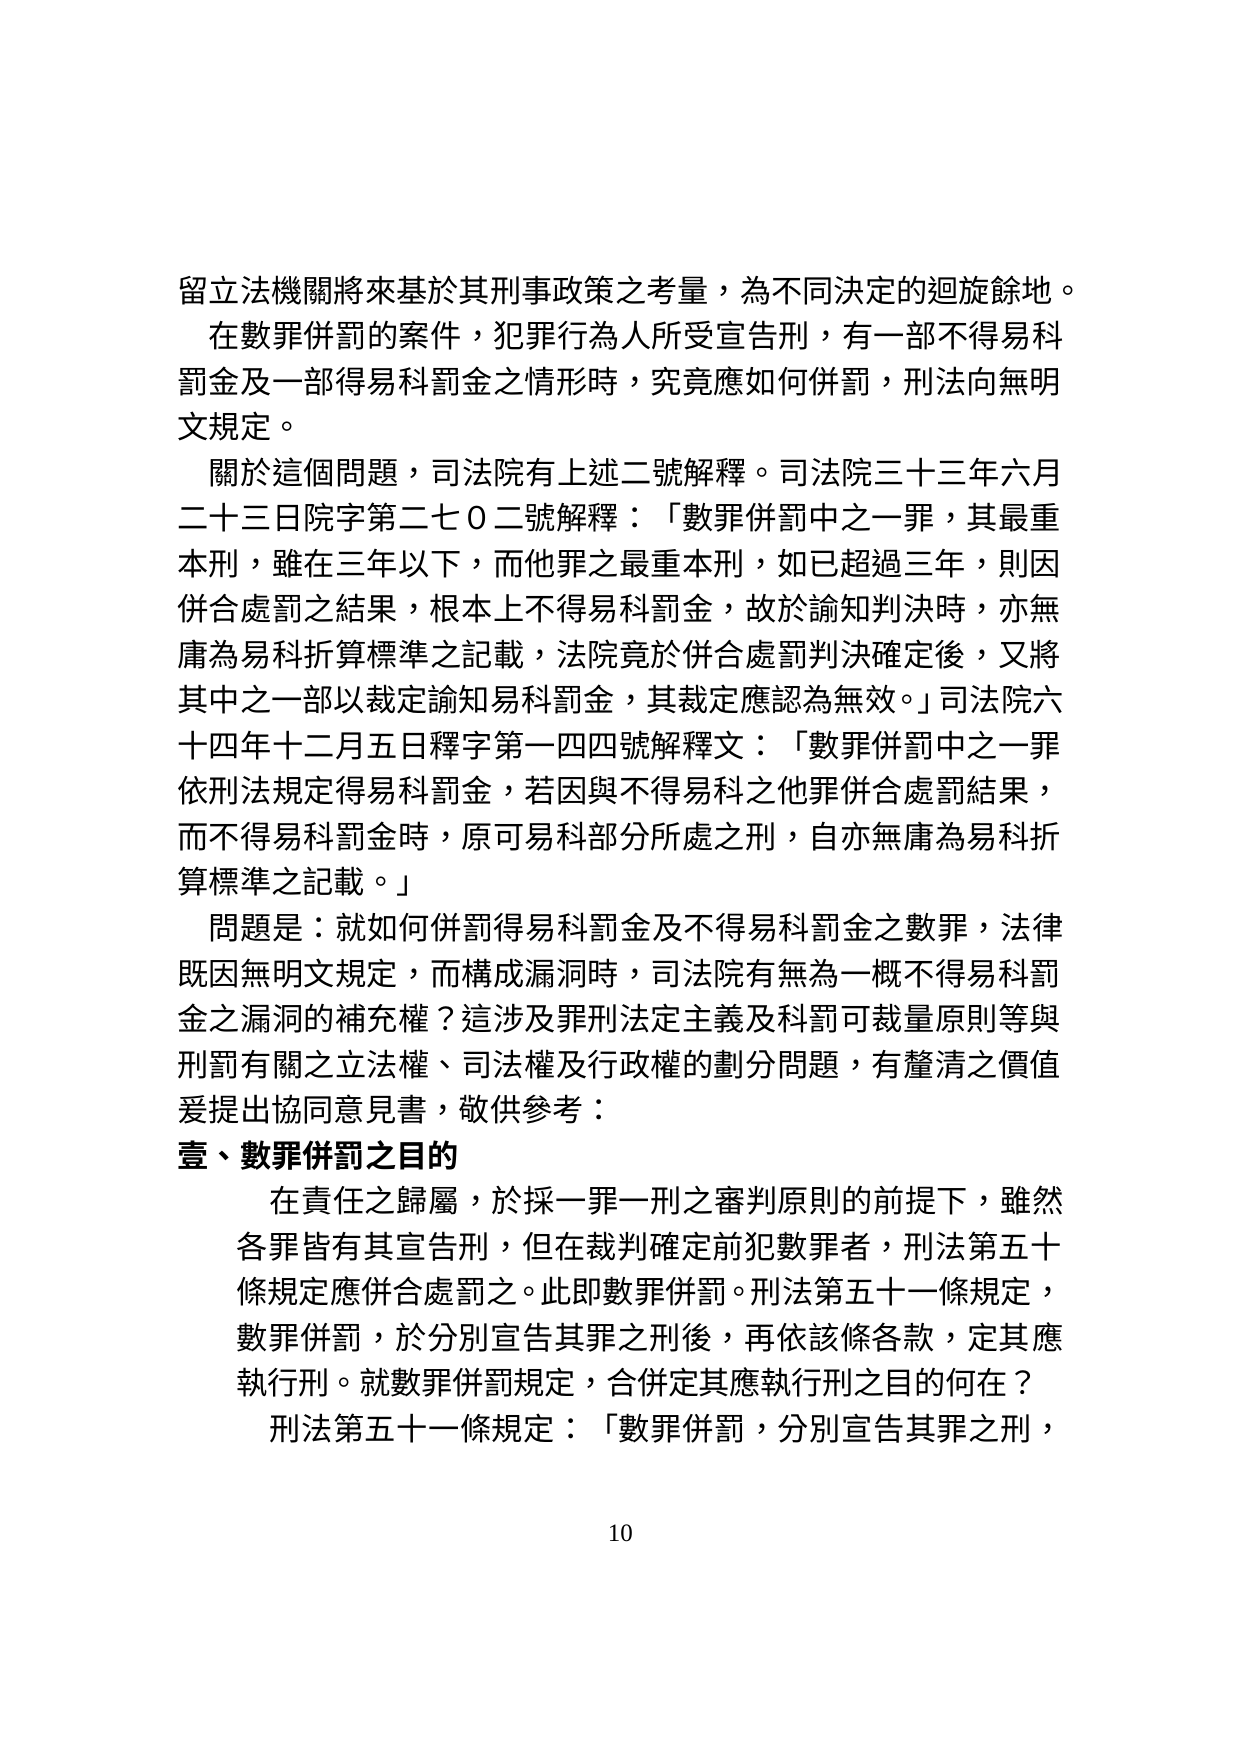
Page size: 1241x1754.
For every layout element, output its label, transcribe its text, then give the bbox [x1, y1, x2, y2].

text 壹、數罪併罰之目的 [177, 1131, 1063, 1176]
text 本號解釋文認為：「本院院字第二七０二號及釋字第一四四號解釋與憲法第二十三條尚無牴觸，無變更之必要。」並於解釋理由書中，稱：「本院釋字第一四四號解釋乃針對不同機關對法律適用之疑義，闡明本院院字第二七０二號解釋意旨，並非依據憲法原則，要求得易科罰金之罪與不得易科罰金之罪併合處罰時，即必然不得准予易科罰金。立法機關自得基於刑事政策之考量，針對得易科罰金之罪與不得易科罰金之罪併合處罰時，就得易科罰金之罪是否仍得准予易科罰金，於符合憲法意旨之範圍內，裁量決定之。」亦即將該二號解釋的內容定性為非憲法原則之要求，保留立法機關將來基於其刑事政策之考量，為不同決定的迴旋餘地。 [177, 266, 1063, 311]
text 問題是：就如何併罰得易科罰金及不得易科罰金之數罪，法律既因無明文規定，而構成漏洞時，司法院有無為一概不得易科罰金之漏洞的補充權？這涉及罪刑法定主義及科罰可裁量原則等與刑罰有關之立法權、司法權及行政權的劃分問題，有釐清之價值，爰提出協同意見書，敬供參考： [177, 903, 1063, 1131]
text 刑法第五十一條規定：「數罪併罰，分別宣告其罪之刑，依下列各款定其應執行者：一、宣告多數死刑者，執行其一。二、宣告之最重刑為死刑者，不執行他刑。但罰金及從刑不在此限。三、宣告多數無期徒刑者，執行其一。四、宣告之最重刑為無期徒刑者，不執行他刑。但罰金及從刑不在此限。五、宣告多數有期徒刑者，於各刑中之最長期以上，各刑合併之刑期以下，定其刑期。但不得逾三十年。六、宣告多數拘役者，比照前款定其刑期。但不得逾一百二十日。七、宣告多數罰金者，於各刑中之最多額以上，各刑合併之金額以下，定其金額。八、宣告多數褫奪公權者，僅就其中最長期間執行之。九、宣告多數沒收者，併執行之。十、依第五款至第九款所定之刑，併執行之。但應執行者為三年以上有期徒刑與拘役時，不執行拘役。」 [236, 1404, 1063, 1449]
text 在數罪併罰的案件，犯罪行為人所受宣告刑，有一部不得易科罰金及一部得易科罰金之情形時，究竟應如何併罰，刑法向無明文規定。 [177, 311, 1063, 448]
text 在責任之歸屬，於採一罪一刑之審判原則的前提下，雖然各罪皆有其宣告刑，但在裁判確定前犯數罪者，刑法第五十條規定應併合處罰之。此即數罪併罰。刑法第五十一條規定，數罪併罰，於分別宣告其罪之刑後，再依該條各款，定其應執行刑。就數罪併罰規定，合併定其應執行刑之目的何在？ [236, 1176, 1063, 1404]
text 關於這個問題，司法院有上述二號解釋。司法院三十三年六月二十三日院字第二七０二號解釋：「數罪併罰中之一罪，其最重本刑，雖在三年以下，而他罪之最重本刑，如已超過三年，則因併合處罰之結果，根本上不得易科罰金，故於諭知判決時，亦無庸為易科折算標準之記載，法院竟於併合處罰判決確定後，又將其中之一部以裁定諭知易科罰金，其裁定應認為無效。」司法院六十四年十二月五日釋字第一四四號解釋文：「數罪併罰中之一罪，依刑法規定得易科罰金，若因與不得易科之他罪併合處罰結果，而不得易科罰金時，原可易科部分所處之刑，自亦無庸為易科折算標準之記載。」 [177, 448, 1063, 903]
